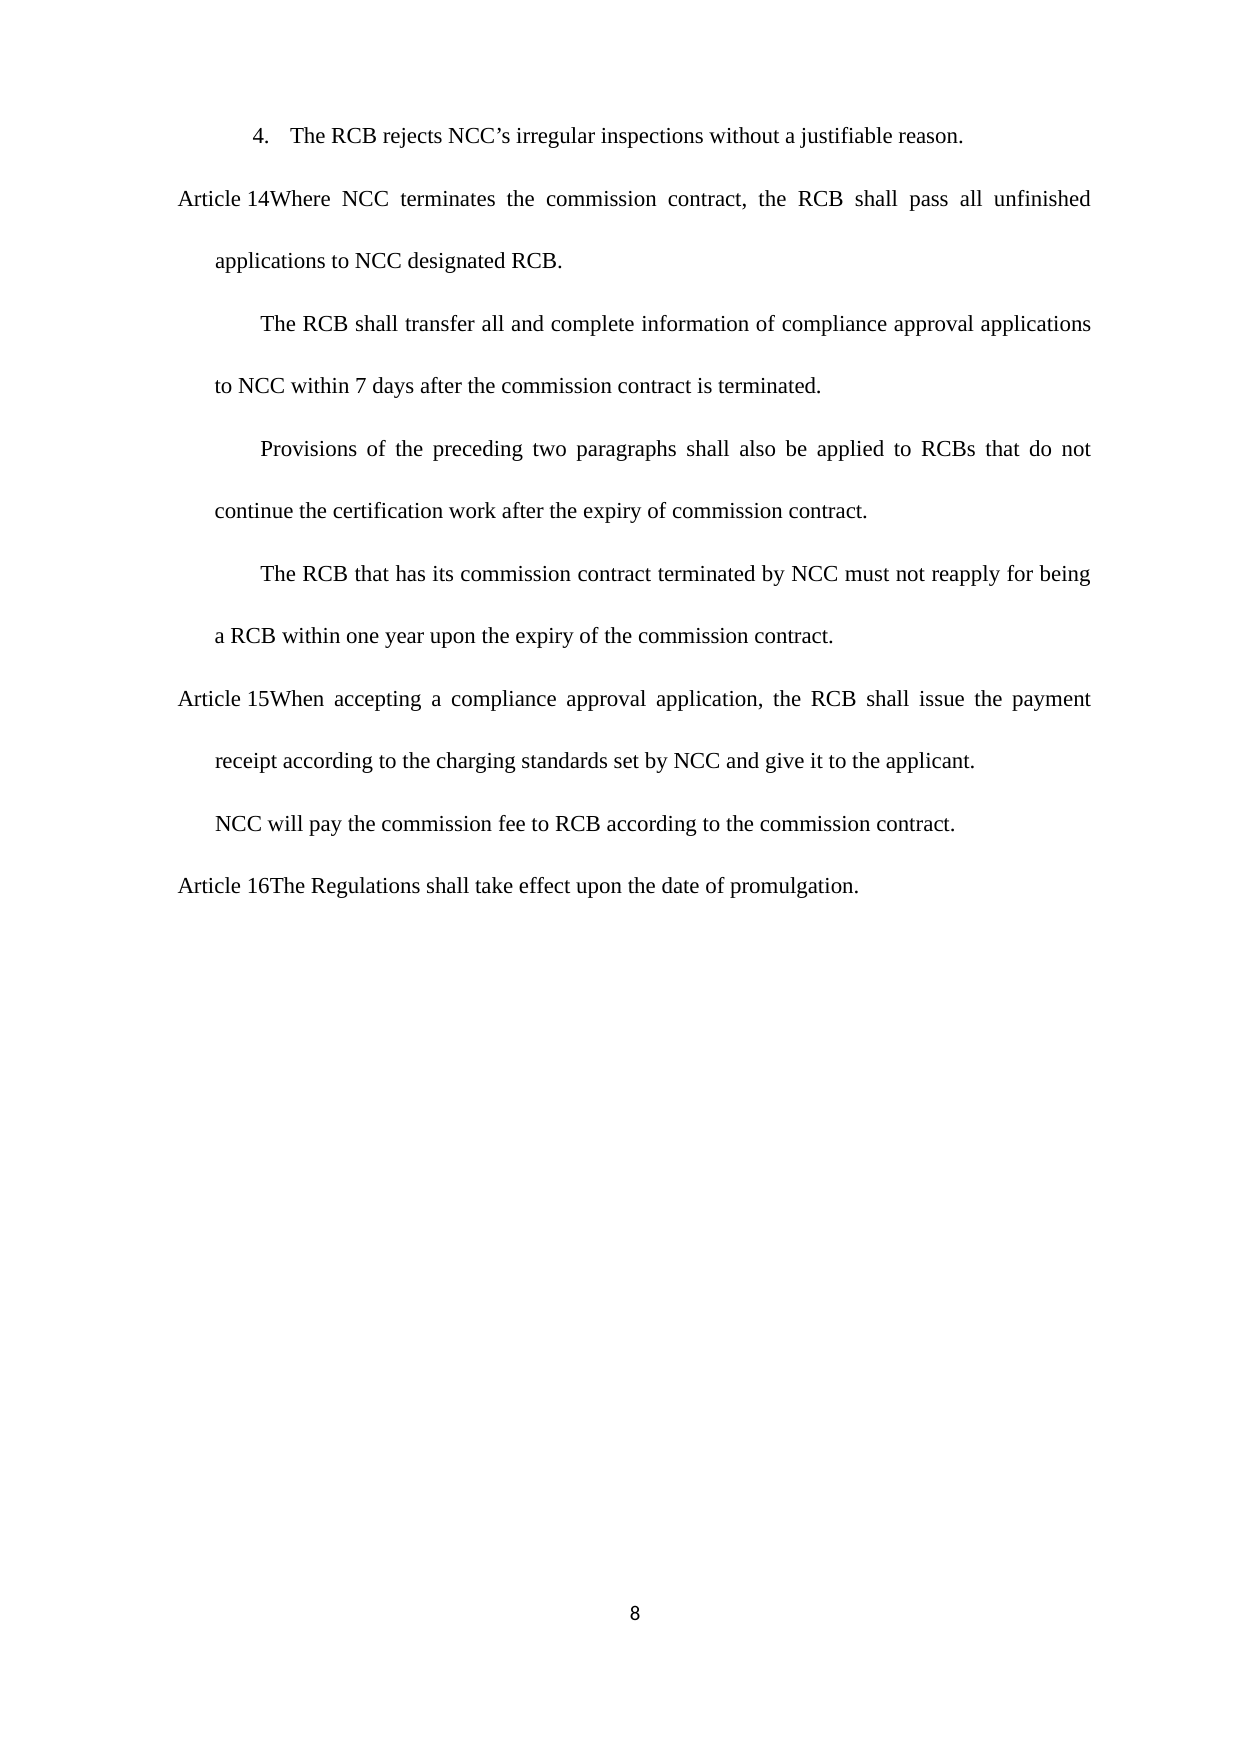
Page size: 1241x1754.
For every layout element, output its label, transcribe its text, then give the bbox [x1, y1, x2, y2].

text The RCB shall transfer all and complete information of compliance approval applications to NCC within 7 days after the commission contract is terminated. [214, 282, 1092, 407]
list The Regulations shall take effect upon the date of promulgation. [177, 844, 1092, 907]
list When accepting a compliance approval application, the RCB shall issue the payment receipt according to the charging standards set by NCC and give it to the applicant. [177, 657, 1092, 782]
text The RCB that has its commission contract terminated by NCC must not reapply for being a RCB within one year upon the expiry of the commission contract. [214, 532, 1092, 657]
list The RCB rejects NCC’s irregular inspections without a justifiable reason. [252, 94, 1092, 157]
text NCC will pay the commission fee to RCB according to the commission contract. [215, 782, 1092, 844]
text Provisions of the preceding two paragraphs shall also be applied to RCBs that do not continue the certification work after the expiry of commission contract. [214, 407, 1092, 532]
list Where NCC terminates the commission contract, the RCB shall pass all unfinished applications to NCC designated RCB. [177, 157, 1092, 282]
